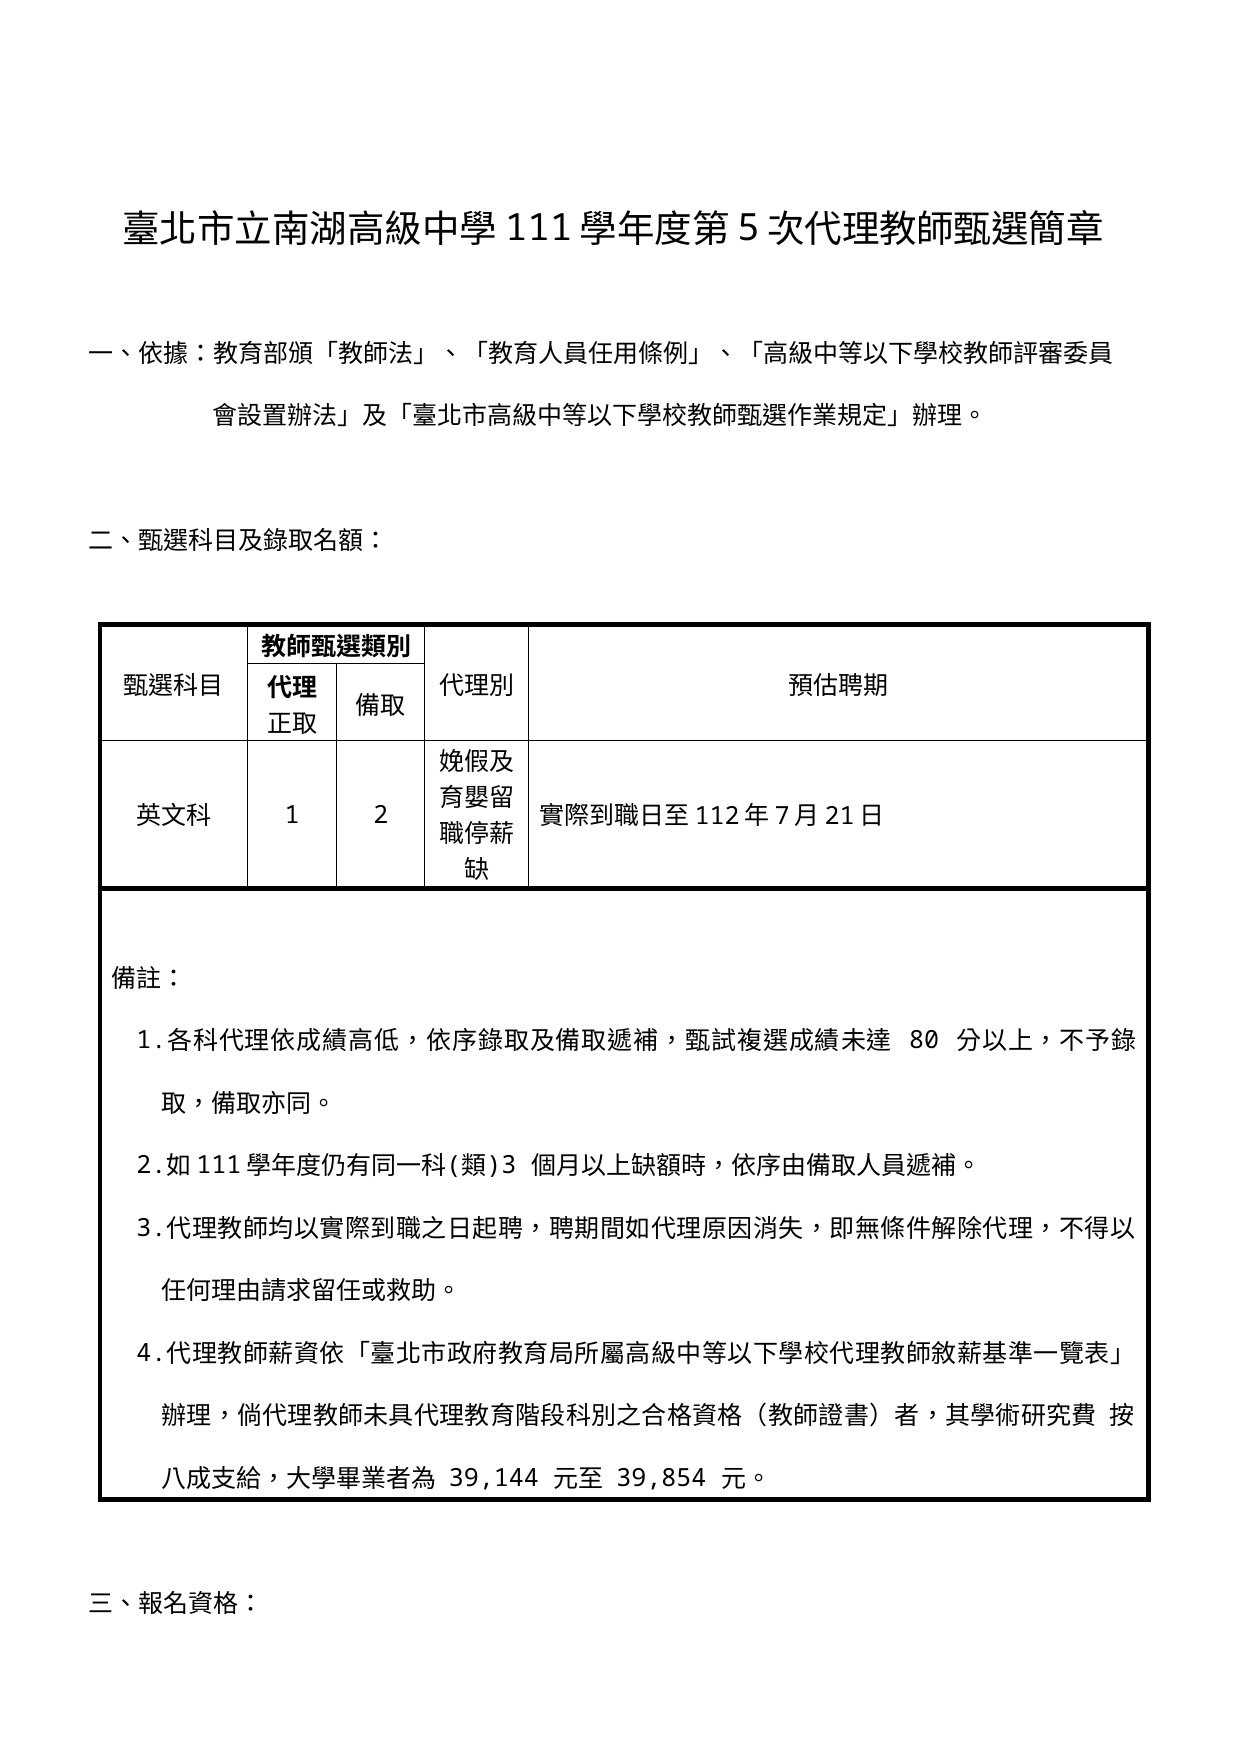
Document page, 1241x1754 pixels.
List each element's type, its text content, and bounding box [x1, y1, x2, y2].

text 臺北市立南湖高級中學111學年度第5次代理教師甄選簡章 [89, 184, 1137, 247]
table_cell 1 [248, 741, 336, 886]
table_cell 備註： 1.各科代理依成績高低，依序錄取及備取遞補，甄試複選成績未達 80 分以上，不予錄取，備取亦同。 2.如111學年度仍有同一科(類)3 個月以上缺額時，依序由備取人員遞補。 3.代理教師均以實際到職之日起聘，聘期間如代理原因消失，即無條件解除代理，不得以任何理由請求留任或救助。 4.代理教師薪資依「臺北市政府教育局所屬高級中等以下學校代理教師敘薪基準一覽表」辦理，倘代理教師未具代理教育階段科別之合格資格（教師證書）者，其學術研究費 按八成支給，大學畢業者為 39,144 元至 39,854 元。 [102, 891, 1146, 1497]
table_cell 娩假及育嬰留職停薪缺 [425, 741, 528, 886]
text 一、依據：教育部頒「教師法」、「教育人員任用條例」、「高級中等以下學校教師評審委員會設置辦法」及「臺北市高級中等以下學校教師甄選作業規定」辦理。 [89, 309, 1137, 434]
table_header 預估聘期 [529, 627, 1146, 740]
table_header 代理別 [425, 627, 528, 740]
table_cell 實際到職日至112年7月21日 [529, 741, 1146, 886]
table_header 甄選科目 [102, 627, 247, 740]
table_header 教師甄選類別 [248, 627, 424, 663]
table_cell 備取 [337, 664, 424, 740]
table_cell 英文科 [102, 741, 247, 886]
text 三、報名資格： [89, 1559, 1137, 1622]
table_cell 代理正取 [248, 664, 336, 740]
text 二、甄選科目及錄取名額： [89, 497, 1137, 559]
table_cell 2 [337, 741, 424, 886]
